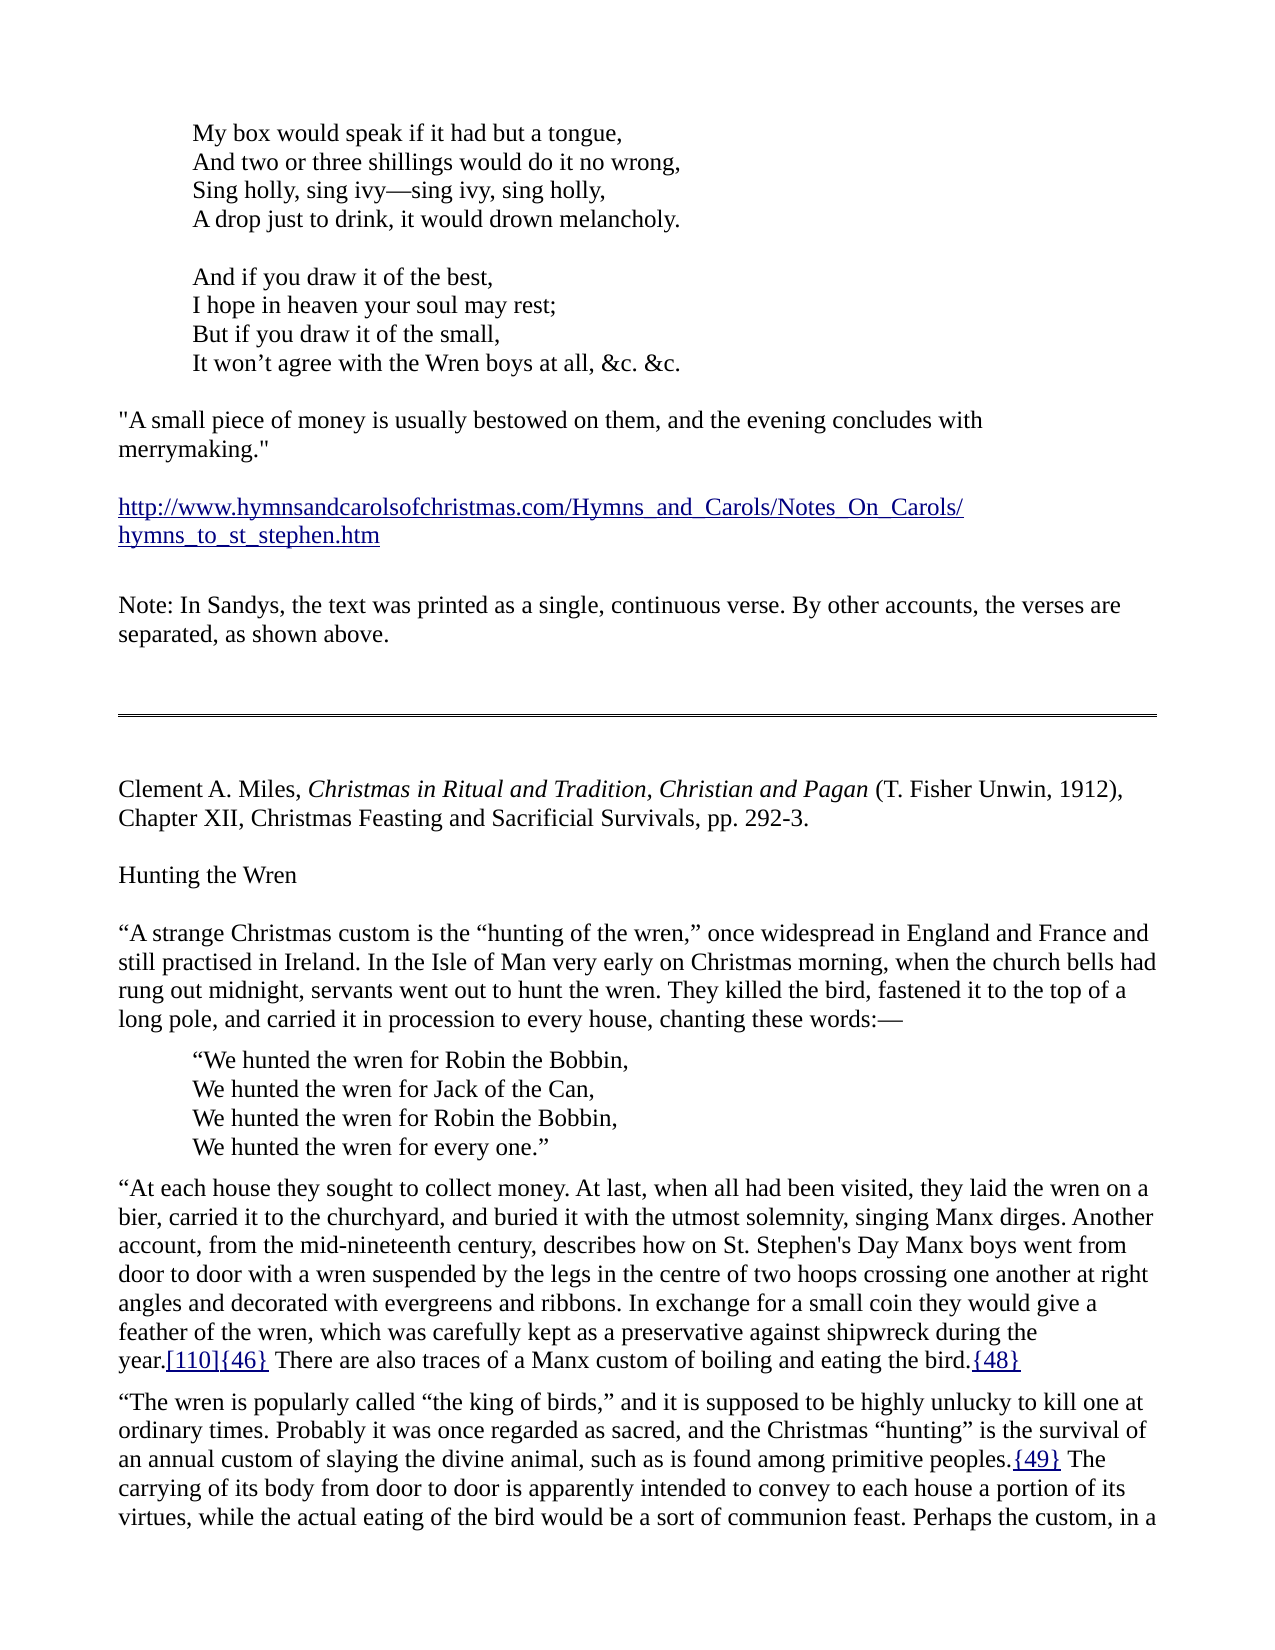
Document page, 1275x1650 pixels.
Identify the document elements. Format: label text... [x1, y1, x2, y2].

text http://www.hymnsandcarolsofchristmas.com/Hymns_and_Carols/Notes_On_Carols/hymns_to_st_stephen.htm [118, 492, 1157, 549]
text Hunting the Wren [118, 860, 1157, 889]
text "A small piece of money is usually bestowed on them, and the evening concludes with merrymaking." [118, 406, 1098, 463]
text Note: In Sandys, the text was printed as a single, continuous verse. By other accounts, the verses are separated, as shown above. [118, 591, 1157, 648]
text Clement A. Miles, Christmas in Ritual and Tradition, Christian and Pagan (T. Fisher Unwin, 1912), Chapter XII, Christmas Feasting and Sacrificial Survivals, pp. 292-3. [118, 774, 1157, 832]
text “The wren is popularly called “the king of birds,” and it is supposed to be highly unlucky to kill one at ordinary times. Probably it was once regarded as sacred, and the Christmas “hunting” is the survival of an annual custom of slaying the divine animal, such as is found among primitive peoples.﻿{49} The carrying of its body from door to door is apparently intended to convey to each house a portion of its virtues, while the actual eating of the bird would be a sort of communion feast. Perhaps the custom, in a [118, 1387, 1157, 1530]
text “We hunted the wren for Robin the Bobbin, We hunted the wren for Jack of the Can, We hunted the wren for Robin the Bobbin, We hunted the wren for every one.” [192, 1045, 1157, 1160]
text “At each house they sought to collect money. At last, when all had been visited, they laid the wren on a bier, carried it to the churchyard, and buried it with the utmost solemnity, singing Manx dirges. Another account, from the mid-nineteenth century, describes how on St. Stephen's Day Manx boys went from door to door with a wren suspended by the legs in the centre of two hoops crossing one another at right angles and decorated with evergreens and ribbons. In exchange for a small coin they would give a feather of the wren, which was carefully kept as a preservative against shipwreck during the year.﻿[110]﻿{46} There are also traces of a Manx custom of boiling and eating the bird.﻿{48} [118, 1173, 1157, 1374]
text “A strange Christmas custom is the “hunting of the wren,” once widespread in England and France and still practised in Ireland. In the Isle of Man very early on Christmas morning, when the church bells had rung out midnight, servants went out to hunt the wren. They killed the bird, fastened it to the top of a long pole, and carried it in procession to every house, chanting these words:﻿— [118, 918, 1157, 1033]
text My box would speak if it had but a tongue, And two or three shillings would do it no wrong, Sing holly, sing ivy—sing ivy, sing holly, A drop just to drink, it would drown melancholy. And if you draw it of the best, I hope in heaven your soul may rest; But if you draw it of the small, It won’t agree with the Wren boys at all, &c. &c. [192, 118, 1039, 377]
